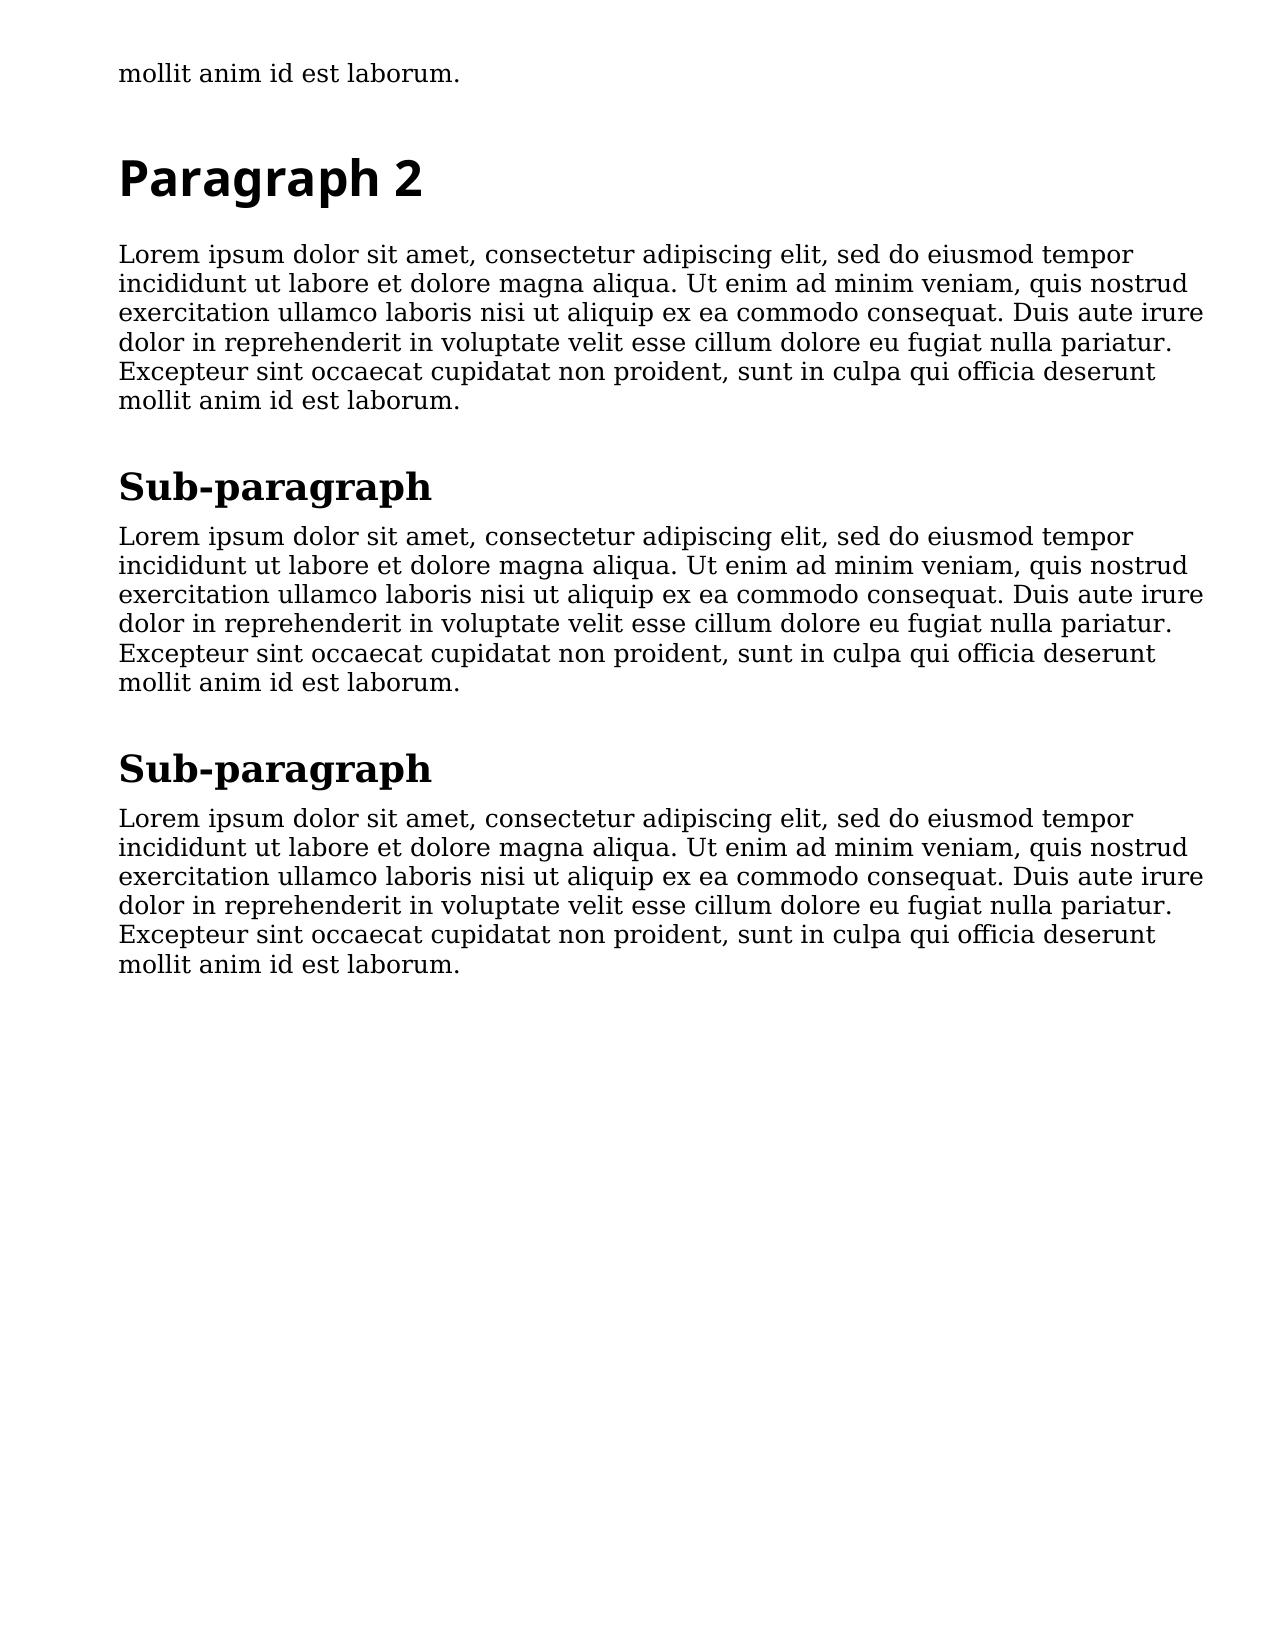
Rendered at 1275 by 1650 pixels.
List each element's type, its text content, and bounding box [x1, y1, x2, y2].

text Lorem ipsum dolor sit amet, consectetur adipiscing elit, sed do eiusmod tempor incididunt ut labore et dolore magna aliqua. Ut enim ad minim veniam, quis nostrud exercitation ullamco laboris nisi ut aliquip ex ea commodo consequat. Duis aute irure dolor in reprehenderit in voluptate velit esse cillum dolore eu fugiat nulla pariatur. Excepteur sint occaecat cupidatat non proident, sunt in culpa qui officia deserunt mollit anim id est laborum. [118, 240, 1216, 415]
subtitle Sub-paragraph [118, 747, 1216, 792]
subtitle Sub-paragraph [118, 466, 1216, 510]
text Lorem ipsum dolor sit amet, consectetur adipiscing elit, sed do eiusmod tempor incididunt ut labore et dolore magna aliqua. Ut enim ad minim veniam, quis nostrud exercitation ullamco laboris nisi ut aliquip ex ea commodo consequat. Duis aute irure dolor in reprehenderit in voluptate velit esse cillum dolore eu fugiat nulla pariatur. Excepteur sint occaecat cupidatat non proident, sunt in culpa qui officia deserunt mollit anim id est laborum. [118, 522, 1216, 697]
text mollit anim id est laborum. [118, 59, 1216, 88]
text Lorem ipsum dolor sit amet, consectetur adipiscing elit, sed do eiusmod tempor incididunt ut labore et dolore magna aliqua. Ut enim ad minim veniam, quis nostrud exercitation ullamco laboris nisi ut aliquip ex ea commodo consequat. Duis aute irure dolor in reprehenderit in voluptate velit esse cillum dolore eu fugiat nulla pariatur. Excepteur sint occaecat cupidatat non proident, sunt in culpa qui officia deserunt mollit anim id est laborum. [118, 804, 1216, 979]
subtitle Paragraph 2 [118, 143, 1216, 211]
